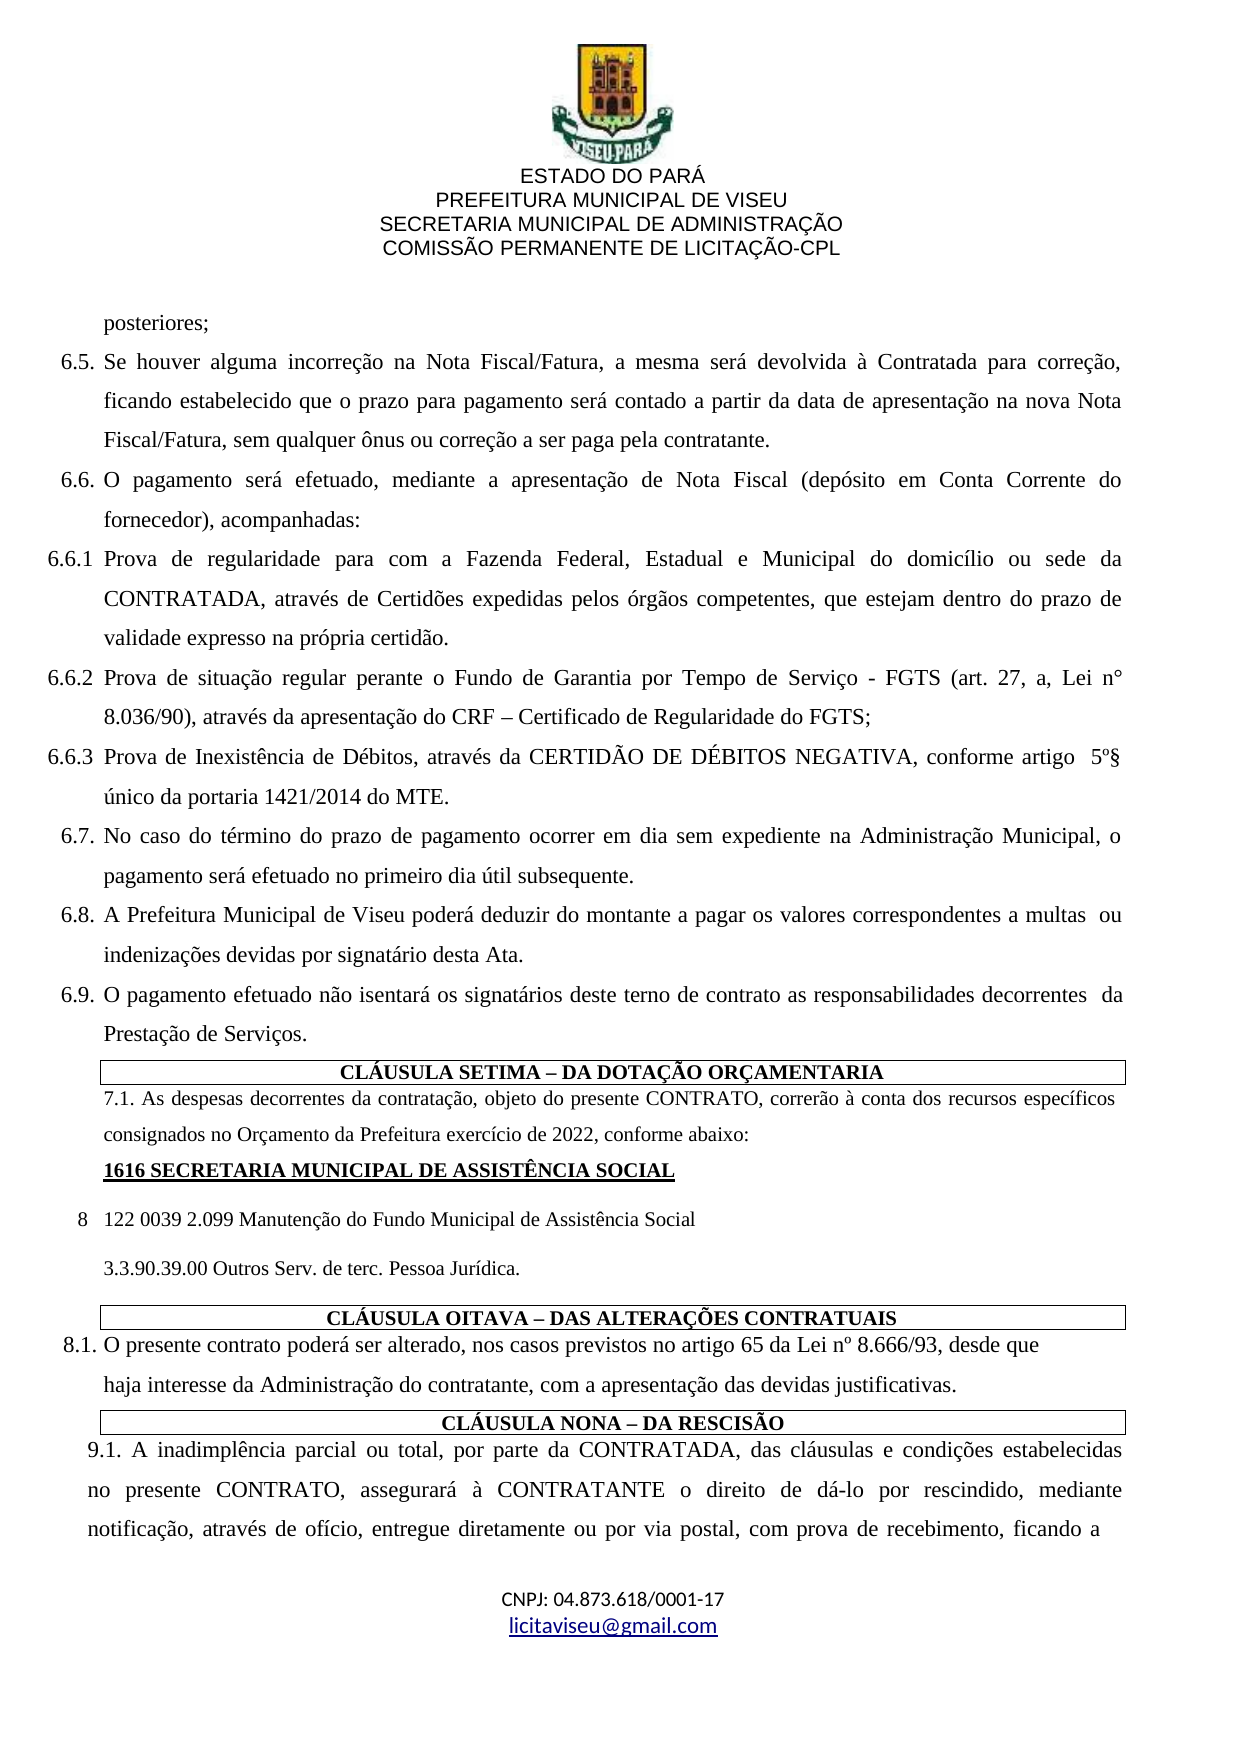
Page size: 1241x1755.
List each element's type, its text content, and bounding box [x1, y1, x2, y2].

list Se houver alguma incorreção na Nota Fiscal/Fatura, a mesma será devolvida à Contratada para correção, ficando estabelecido que o prazo para pagamento será contado a partir da data de apresentação na nova Nota Fiscal/Fatura, sem qualquer ônus ou correção a ser paga pela contratante. [87, 348, 1122, 453]
text 7.1. As despesas decorrentes da contratação, objeto do presente CONTRATO, correrão à conta dos recursos específicos consignados no Orçamento da Prefeitura exercício de 2022, conforme abaixo: [103, 1086, 1122, 1146]
list Prova de Inexistência de Débitos, através da CERTIDÃO DE DÉBITOS NEGATIVA, conforme artigo 5º§ único da portaria 1421/2014 do MTE. [87, 743, 1122, 809]
text CLÁUSULA NONA – DA RESCISÃO [441, 1411, 1125, 1434]
list O pagamento será efetuado, mediante a apresentação de Nota Fiscal (depósito em Conta Corrente do fornecedor), acompanhadas: [87, 466, 1122, 532]
list A Prefeitura Municipal de Viseu poderá deduzir do montante a pagar os valores correspondentes a multas ou indenizações devidas por signatário desta Ata. [87, 902, 1122, 967]
list Prova de situação regular perante o Fundo de Garantia por Tempo de Serviço - FGTS (art. 27, a, Lei n° 8.036/90), através da apresentação do CRF – Certificado de Regularidade do FGTS; [87, 664, 1123, 730]
text 9.1. A inadimplência parcial ou total, por parte da CONTRATADA, das cláusulas e condições estabelecidas no presente CONTRATO, assegurará à CONTRATANTE o direito de dá-lo por rescindido, mediante notificação, através de ofício, entregue diretamente ou por via postal, com prova de recebimento, ficando a [87, 1436, 1122, 1541]
text CLÁUSULA SETIMA – DA DOTAÇÃO ORÇAMENTARIA [339, 1061, 1125, 1084]
text 1616 SECRETARIA MUNICIPAL DE ASSISTÊNCIA SOCIAL [103, 1158, 1136, 1182]
text posteriores; [103, 308, 1136, 335]
list O pagamento efetuado não isentará os signatários deste terno de contrato as responsabilidades decorrentes da Prestação de Serviços. [87, 981, 1123, 1047]
list Prova de regularidade para com a Fazenda Federal, Estadual e Municipal do domicílio ou sede da CONTRATADA, através de Certidões expedidas pelos órgãos competentes, que estejam dentro do prazo de validade expresso na própria certidão. [87, 545, 1122, 651]
list 122 0039 2.099 Manutenção do Fundo Municipal de Assistência Social 3.3.90.39.00 Outros Serv. de terc. Pessoa Jurídica. [87, 1207, 725, 1280]
text CLÁUSULA OITAVA – DAS ALTERAÇÕES CONTRATUAIS [326, 1306, 1125, 1329]
list O presente contrato poderá ser alterado, nos casos previstos no artigo 65 da Lei nº 8.666/93, desde que haja interesse da Administração do contratante, com a apresentação das devidas justificativas. [87, 1331, 1083, 1397]
list No caso do término do prazo de pagamento ocorrer em dia sem expediente na Administração Municipal, o pagamento será efetuado no primeiro dia útil subsequente. [87, 823, 1122, 888]
